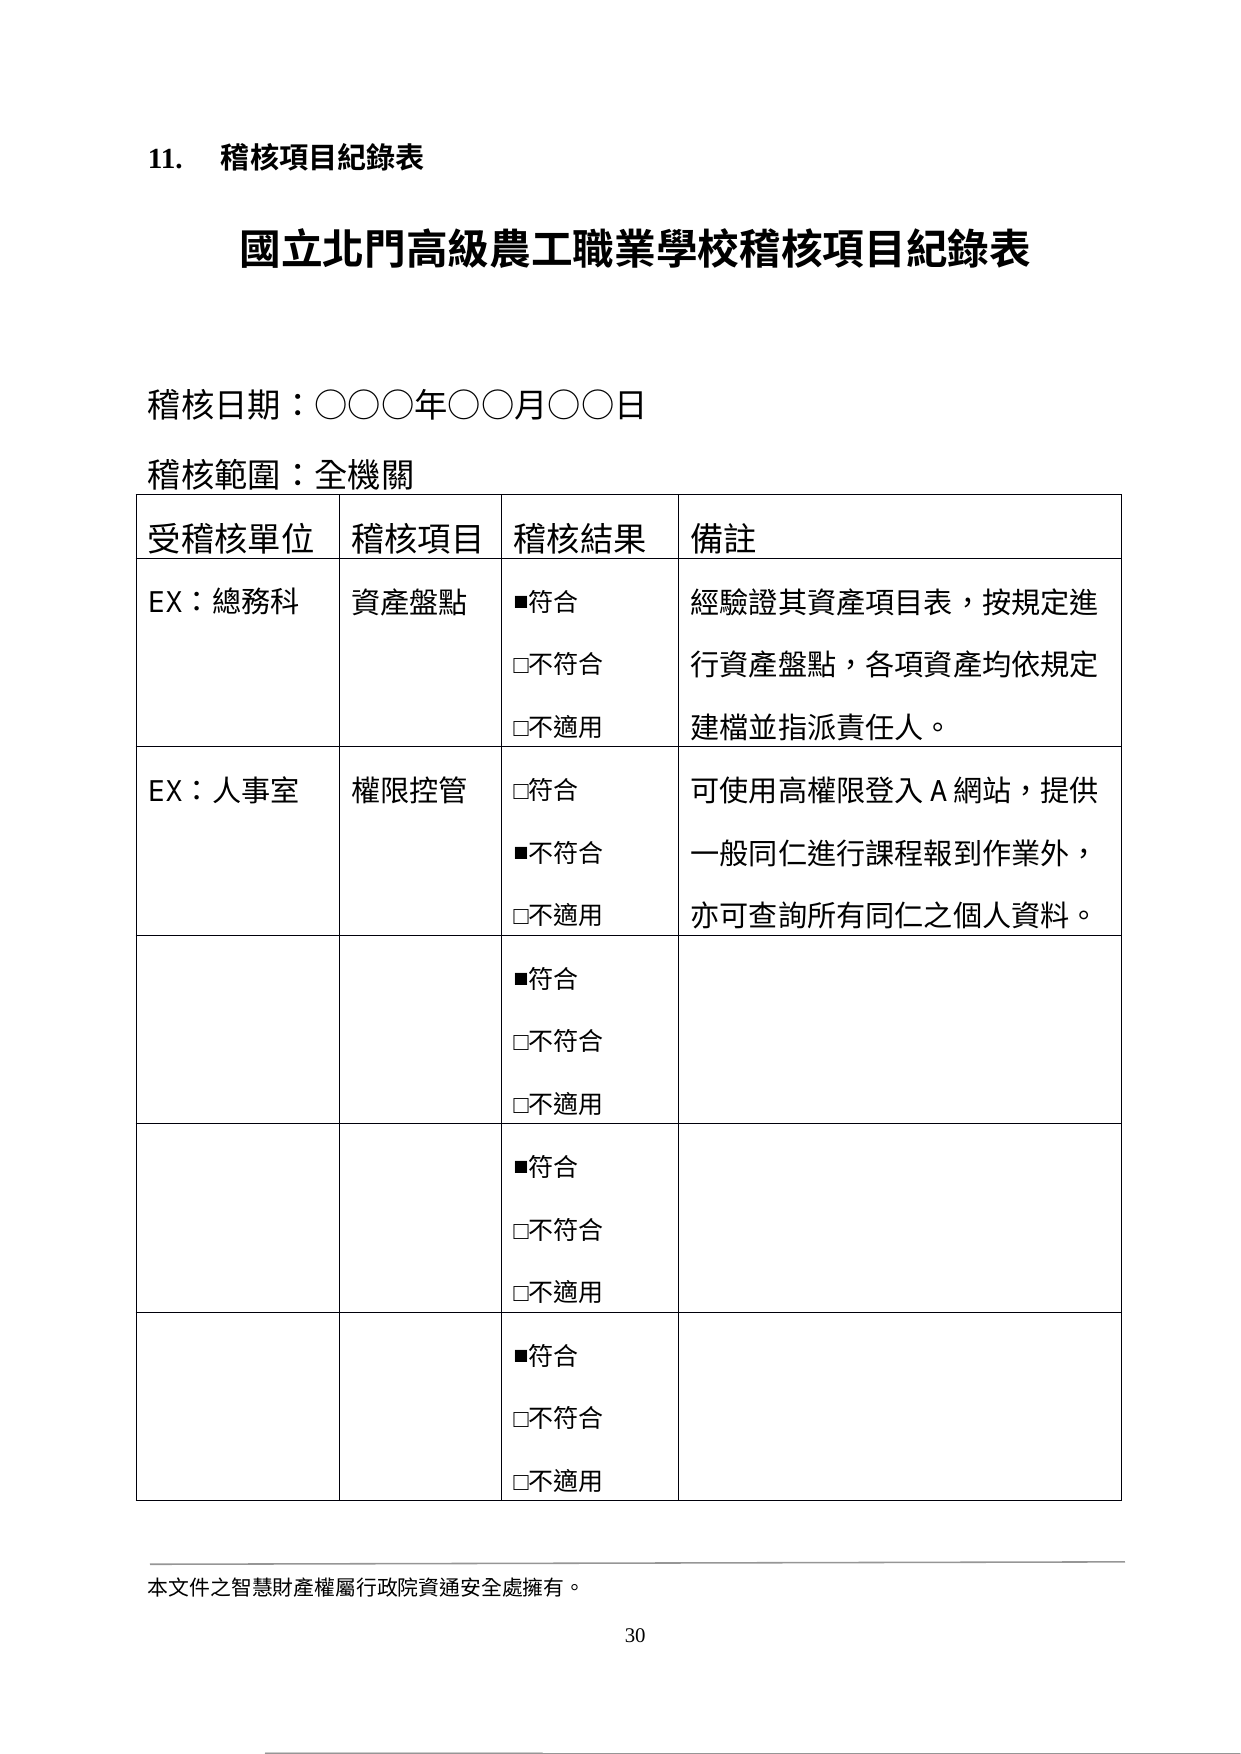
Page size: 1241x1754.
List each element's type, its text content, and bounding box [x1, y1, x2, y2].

text 稽核範圍：全機關 [148, 432, 1122, 494]
table_header 受稽核單位 [137, 495, 339, 558]
table_header 稽核項目 [340, 495, 501, 558]
subtitle 稽核項目紀錄表 [148, 134, 1122, 177]
table_cell [137, 936, 339, 1123]
table_cell ■符合 □不符合 □不適用 [502, 559, 678, 746]
table_cell □符合 ■不符合 □不適用 [502, 747, 678, 935]
table_header 稽核結果 [502, 495, 678, 558]
text 稽核日期：○○○年○○月○○日 [148, 361, 1122, 424]
table_cell [137, 1124, 339, 1312]
table_cell EX：人事室 [137, 747, 339, 935]
table_cell 經驗證其資產項目表，按規定進行資產盤點，各項資產均依規定建檔並指派責任人。 [679, 559, 1121, 746]
text 國立北門高級農工職業學校稽核項目紀錄表 [148, 204, 1122, 267]
table_cell EX：總務科 [137, 559, 339, 746]
table_cell [137, 1313, 339, 1500]
table_cell ■符合 □不符合 □不適用 [502, 1313, 678, 1500]
table_cell [679, 1124, 1121, 1312]
table_cell [340, 936, 501, 1123]
table_cell ■符合 □不符合 □不適用 [502, 936, 678, 1123]
table_cell ■符合 □不符合 □不適用 [502, 1124, 678, 1312]
table_cell 資產盤點 [340, 559, 501, 746]
table_cell [679, 936, 1121, 1123]
table_cell [679, 1313, 1121, 1500]
table_cell 可使用高權限登入A網站，提供一般同仁進行課程報到作業外，亦可查詢所有同仁之個人資料。 [679, 747, 1121, 935]
table_cell [340, 1124, 501, 1312]
table_cell 權限控管 [340, 747, 501, 935]
table_cell [340, 1313, 501, 1500]
table_header 備註 [679, 495, 1121, 558]
